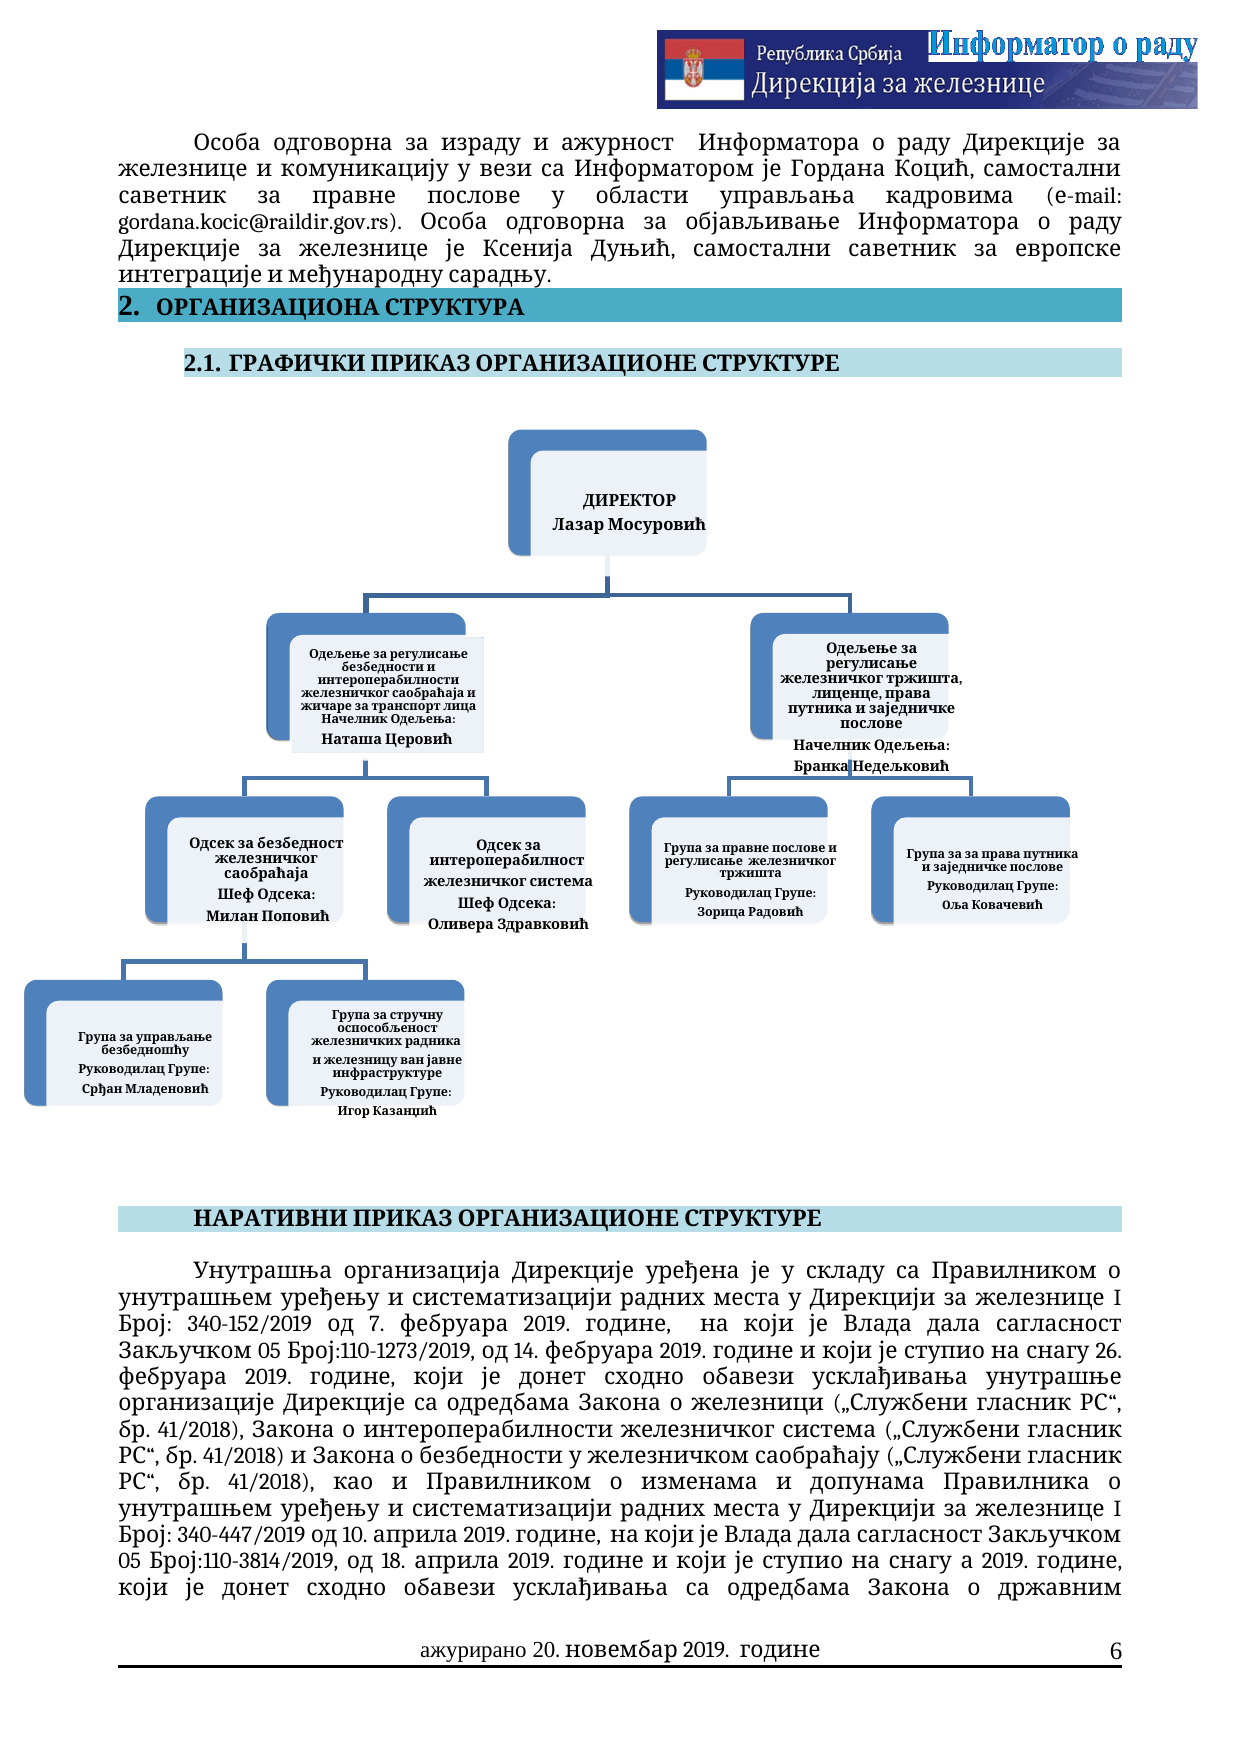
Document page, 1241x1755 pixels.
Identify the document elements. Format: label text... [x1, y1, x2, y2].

subtitle ОРГАНИЗАЦИОНА СТРУКТУРА [118, 288, 1122, 322]
text Особа одговорна за израду и ажурност Информатора о раду Дирекције за железнице и комуникацију у вези са Информатором је Гордана Коцић, самостални саветник за правне послове у области управљања кадровима (е-mail: gordana.kocic@raildir.gov.rs). Особа одговорна за објављивање Информатора о раду Дирекције за железнице је Ксенија Дуњић, самостални саветник за европске интеграције и међународну сарадњу. [118, 130, 1122, 288]
text Унутрашња организација Дирекције уређена је у складу са Правилником о унутрашњем уређењу и систематизацији радних места у Дирекцији за железнице I Број: 340-152/2019 од 7. фебруара 2019. године, на који је Влада дала сагласност Закључком 05 Број:110-1273/2019, од 14. фебруара 2019. године и који је ступио на снагу 26. фебруара 2019. године, који је донет сходно обавези усклађивања унутрашње организације Дирекције са одредбама Закона о железници („Службени гласник РС“, бр. 41/2018), Закона о интероперабилности железничког система („Службени гласник РС“, бр. 41/2018) и Закона о безбедности у железничком саобраћају („Службени гласник РС“, бр. 41/2018), као и Правилником о изменама и допунама Правилника о унутрашњем уређењу и систематизацији радних места у Дирекцији за железнице I Број: 340-447/2019 од 10. априла 2019. године, на који је Влада дала сагласност Закључком 05 Број:110-3814/2019, од 18. априла 2019. године и који је ступио на снагу а 2019. године, који је донет сходно обавези усклађивања са одредбама Закона о државним [118, 1258, 1122, 1601]
subtitle ГРАФИЧКИ ПРИКАЗ ОРГАНИЗАЦИОНЕ СТРУКТУРЕ [184, 348, 1122, 377]
subtitle НАРАТИВНИ ПРИКАЗ ОРГАНИЗАЦИОНЕ СТРУКТУРЕ [118, 1206, 1122, 1232]
